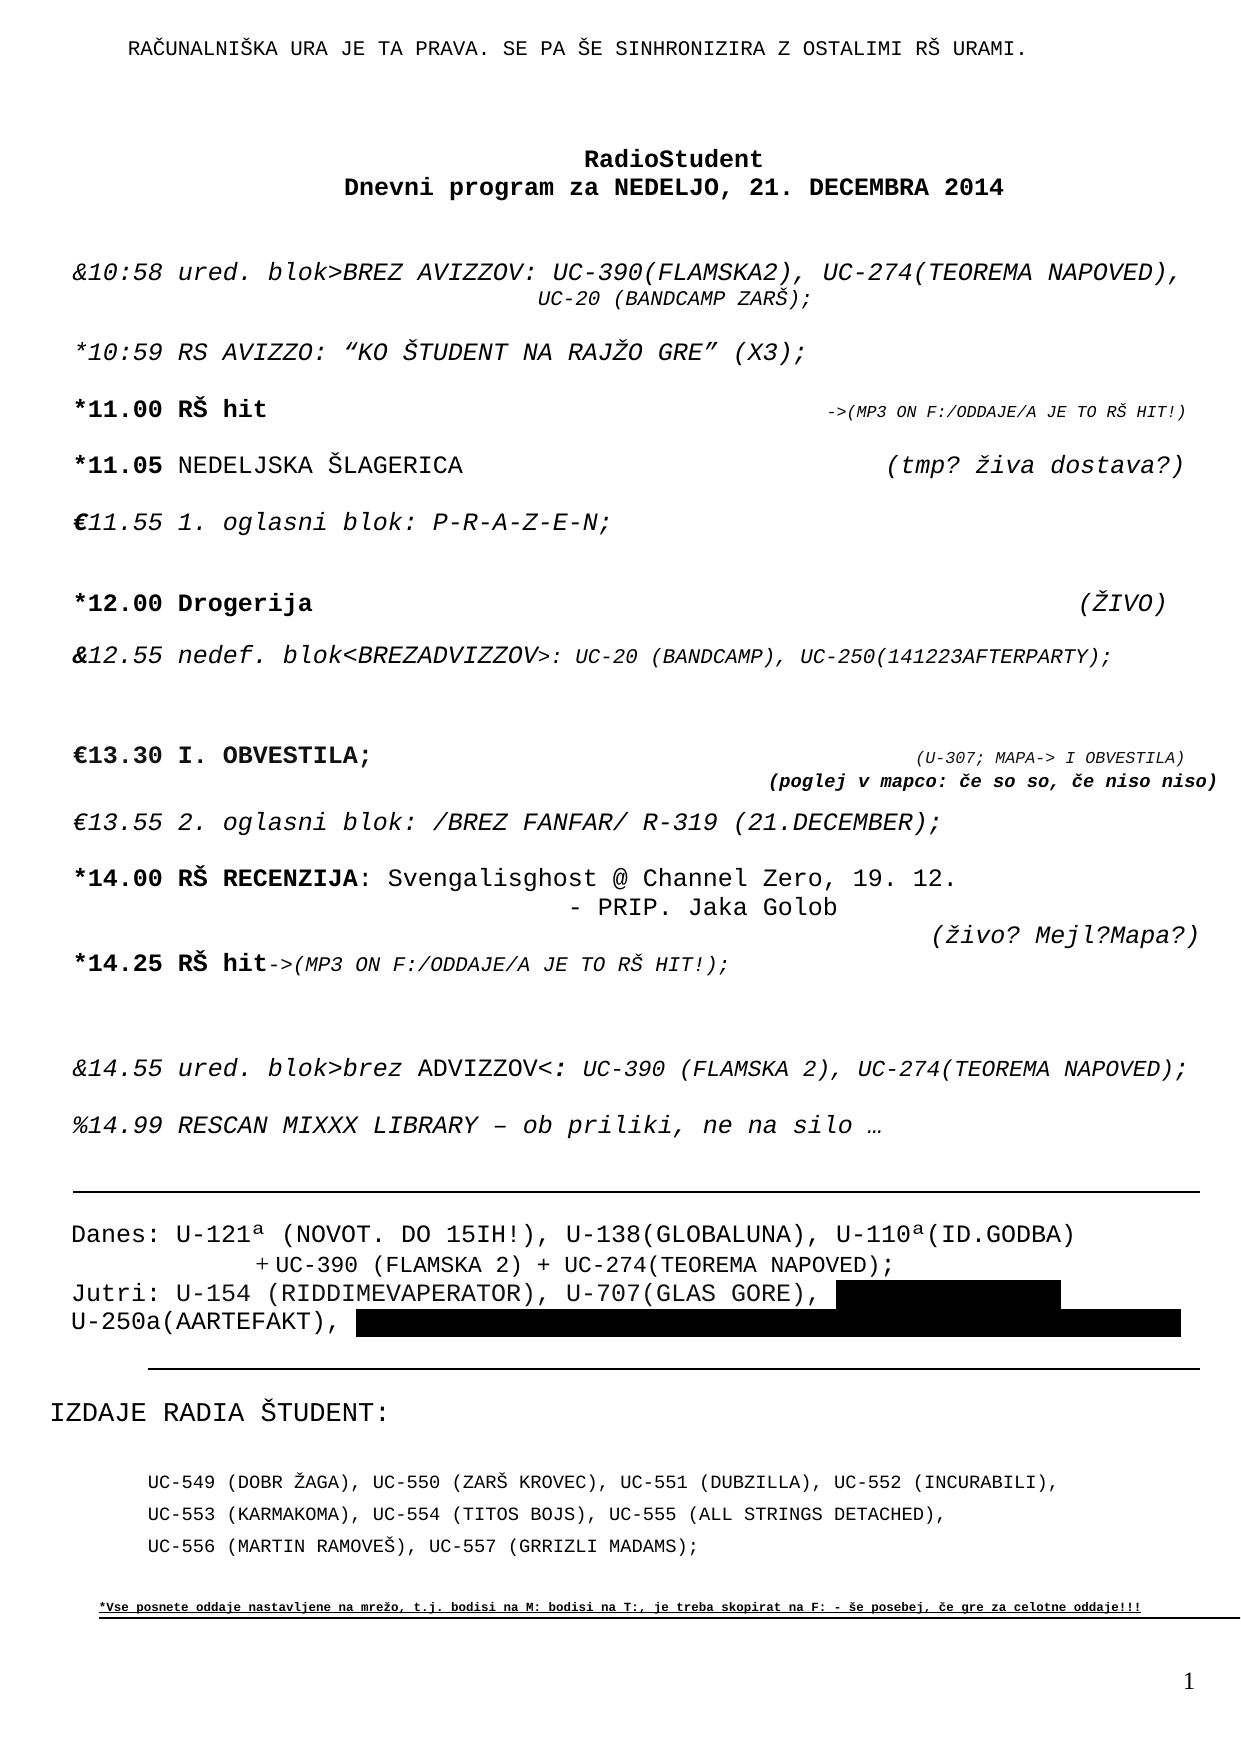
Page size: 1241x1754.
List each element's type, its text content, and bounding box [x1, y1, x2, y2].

text IZDAJE RADIA ŠTUDENT: [49, 1399, 1240, 1429]
text *14.25 RŠ hit->(MP3 ON F:/ODDAJE/A JE TO RŠ HIT!); [73, 951, 1200, 979]
text Jutri: U-154 (RIDDIMEVAPERATOR), U-707(GLAS GORE), U-273(OTITIS), [71, 1280, 1194, 1309]
text *10:59 RS AVIZZO: “KO ŠTUDENT NA RAJŽO GRE” (X3); [73, 340, 1200, 368]
text UC-553 (KARMAKOMA), UC-554 (TITOS BOJS), UC-555 (ALL STRINGS DETACHED), [148, 1504, 1200, 1526]
text + UC-390 (FLAMSKA 2) + UC-274(TEOREMA NAPOVED); [71, 1249, 1194, 1280]
text *14.00 RŠ RECENZIJA: Svengalisghost @ Channel Zero, 19. 12. [73, 866, 1200, 894]
text U-250a(AARTEFAKT), U-245 (ZID NAPOVED), U-585(RADAR), U-100 (TEMNA ZVEZDA) [71, 1309, 1194, 1337]
text €13.30 I. OBVESTILA; (U-307; MAPA-> I OBVESTILA) [73, 743, 1200, 771]
text RAČUNALNIŠKA URA JE TA PRAVA. SE PA ŠE SINHRONIZIRA Z OSTALIMI RŠ URAMI. [128, 37, 1240, 61]
text (poglej v mapco: če so so, če niso niso) [88, 771, 1218, 793]
text Dnevni program za NEDELJO, 21. DECEMBRA 2014 [148, 174, 1200, 203]
text *11.00 RŠ hit ->(MP3 ON F:/ODDAJE/A JE TO RŠ HIT!) [73, 396, 1200, 425]
text - PRIP. Jaka Golob [73, 894, 1200, 922]
text €13.55 2. oglasni blok: /BREZ FANFAR/ R-319 (21.DECEMBER); [73, 809, 1200, 837]
text *11.05 NEDELJSKA ŠLAGERICA (tmp? živa dostava?) [73, 453, 1200, 481]
text UC-556 (MARTIN RAMOVEŠ), UC-557 (GRRIZLI MADAMS); [148, 1536, 1200, 1558]
text *12.00 Drogerija (ŽIVO) [73, 591, 1200, 619]
text (živo? Mejl?Mapa?) [73, 922, 1200, 951]
text *Vse posnete oddaje nastavljene na mrežo, t.j. bodisi na M: bodisi na T:, je treba skopirat na F: - še posebej, če gre za celotne oddaje!!! [98, 1601, 1240, 1619]
text &14.55 ured. blok>brez ADVIZZOV<: UC-390 (FLAMSKA 2), UC-274(TEOREMA NAPOVED); [73, 1056, 1200, 1084]
text %14.99 RESCAN MIXXX LIBRARY – ob priliki, ne na silo … [73, 1112, 1200, 1141]
text RadioStudent [148, 146, 1200, 174]
text &12.55 nedef. blok<BREZADVIZZOV>: UC-20 (BANDCAMP), UC-250(141223AFTERPARTY); [73, 643, 1200, 671]
text UC-549 (DOBR ŽAGA), UC-550 (ZARŠ KROVEC), UC-551 (DUBZILLA), UC-552 (INCURABILI), [148, 1473, 1200, 1494]
text Danes: U-121ª (NOVOT. DO 15IH!), U-138(GLOBALUNA), U-110ª(ID.GODBA) [71, 1221, 1200, 1249]
text €11.55 1. oglasni blok: P-R-A-Z-E-N; [73, 510, 1200, 538]
text &10:58 ured. blok>BREZ AVIZZOV: UC-390(FLAMSKA2), UC-274(TEOREMA NAPOVED), [73, 259, 1240, 288]
text UC-20 (BANDCAMP ZARŠ); [73, 288, 1240, 311]
